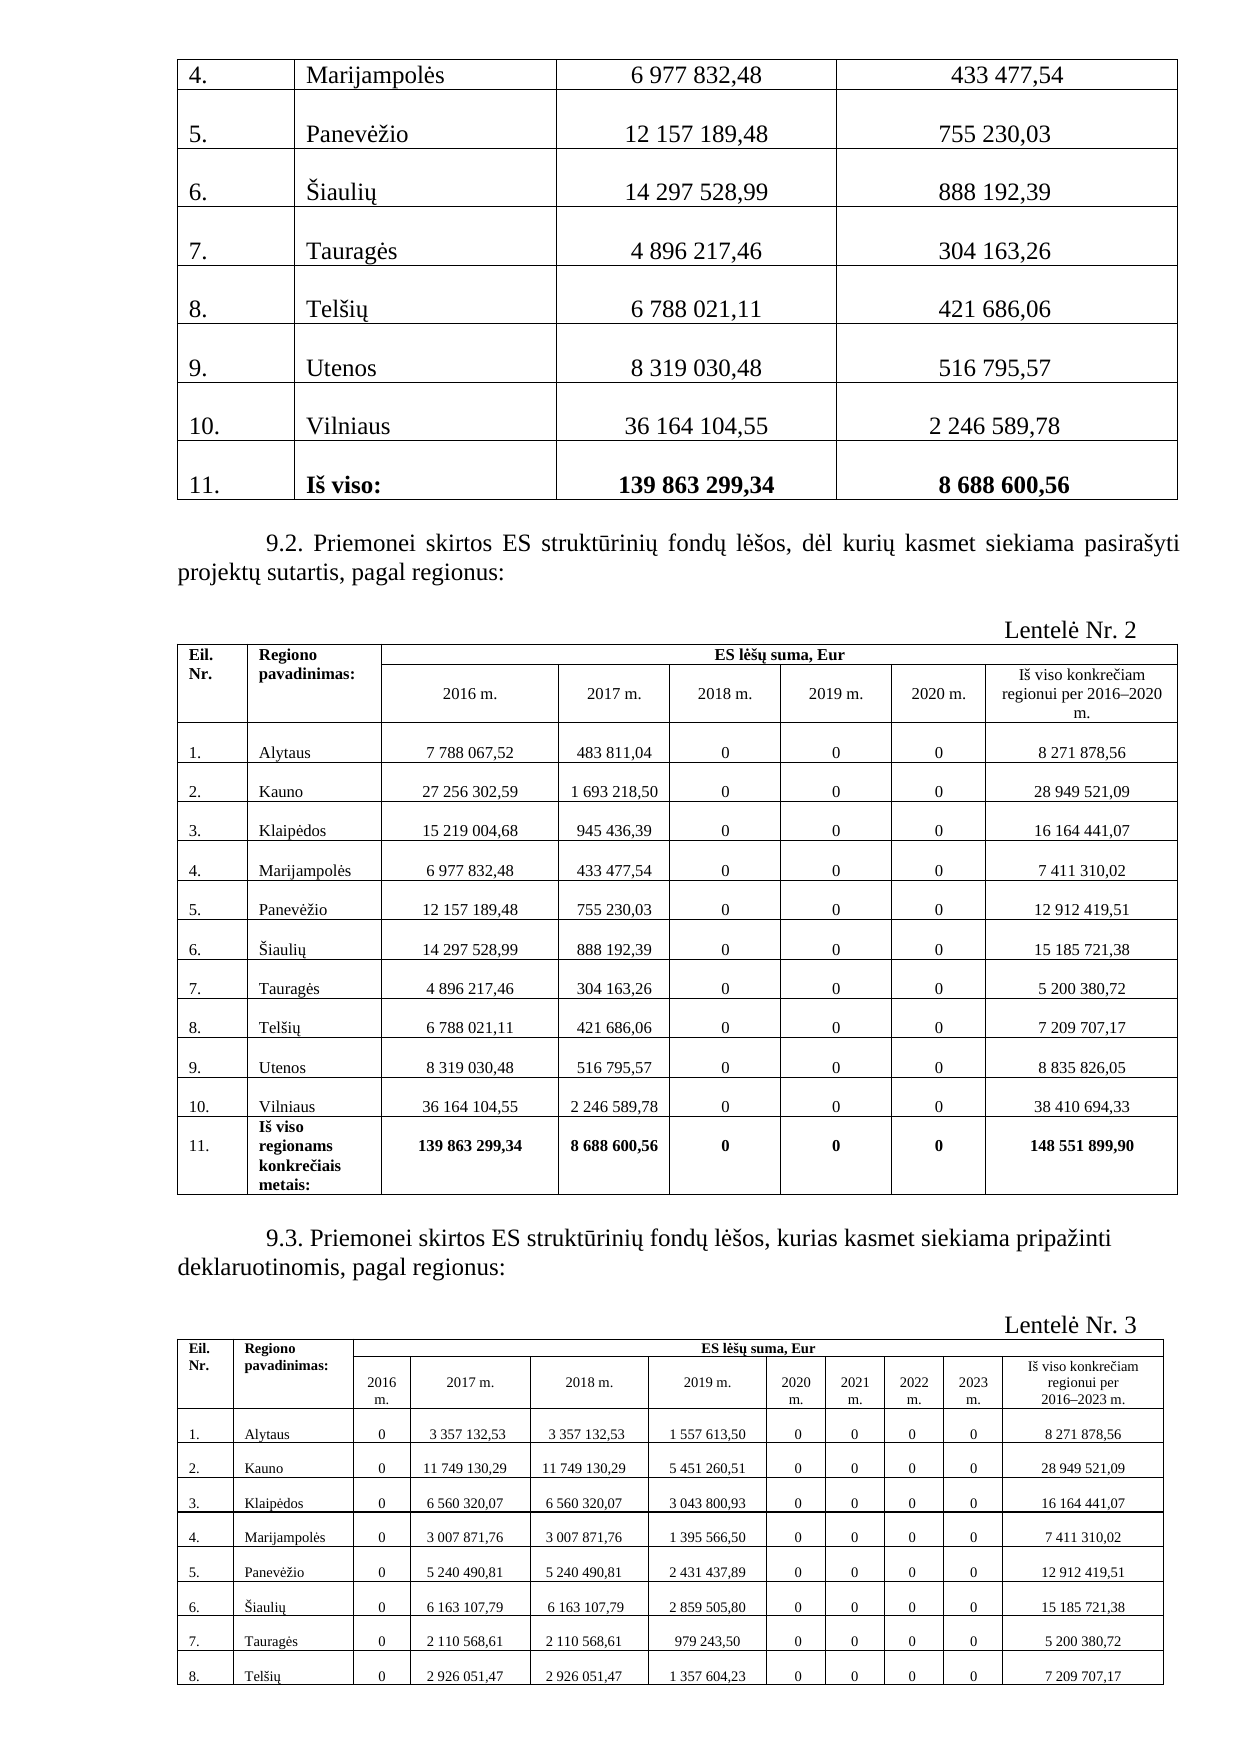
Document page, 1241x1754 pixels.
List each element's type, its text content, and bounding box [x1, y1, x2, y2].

table_cell 6. [178, 149, 294, 206]
table_cell 433 477,54 [837, 60, 1177, 89]
table_cell 4. [178, 841, 247, 880]
table_cell 2. [178, 763, 247, 801]
table_cell 0 [892, 802, 985, 840]
table_cell 0 [767, 1651, 825, 1684]
table_cell 8. [178, 999, 247, 1037]
table_cell 0 [944, 1616, 1002, 1650]
table_cell 1 395 566,50 [649, 1513, 766, 1546]
text Lentelė Nr. 2 [177, 615, 1181, 643]
table_cell 2020 m. [767, 1357, 825, 1408]
table_cell 14 297 528,99 [382, 920, 558, 958]
table_cell 2018 m. [531, 1357, 648, 1408]
table_cell 6 560 320,07 [411, 1478, 530, 1511]
table_cell 755 230,03 [559, 881, 669, 919]
table_cell 7 788 067,52 [382, 723, 558, 762]
table_cell 6. [178, 1582, 233, 1615]
table_cell 421 686,06 [837, 266, 1177, 323]
table_cell 0 [781, 763, 891, 801]
table_cell 0 [781, 723, 891, 762]
table_cell 0 [781, 802, 891, 840]
table_cell Marijampolės [295, 60, 556, 89]
table_cell 7. [178, 960, 247, 998]
table_cell 2 859 505,80 [649, 1582, 766, 1615]
table_cell 6 788 021,11 [382, 999, 558, 1037]
table_cell 139 863 299,34 [382, 1117, 558, 1194]
table_cell 0 [885, 1582, 943, 1615]
table_cell Telšių [248, 999, 381, 1037]
table_cell 7 209 707,17 [986, 999, 1177, 1037]
table_cell Alytaus [248, 723, 381, 762]
table_cell 0 [944, 1582, 1002, 1615]
table_cell 3 043 800,93 [649, 1478, 766, 1511]
table_cell 4 896 217,46 [382, 960, 558, 998]
table_cell 0 [892, 763, 985, 801]
table_header Eil. Nr. [178, 645, 247, 722]
table_cell 0 [781, 920, 891, 958]
table_cell 14 297 528,99 [557, 149, 836, 206]
table_cell 0 [944, 1513, 1002, 1546]
table_cell Vilniaus [248, 1078, 381, 1116]
table_cell 8 688 600,56 [837, 441, 1177, 499]
table_cell Tauragės [248, 960, 381, 998]
table_cell 0 [885, 1547, 943, 1581]
table_cell 16 164 441,07 [986, 802, 1177, 840]
table_cell 6 560 320,07 [531, 1478, 648, 1511]
table_cell 0 [767, 1478, 825, 1511]
table_cell 38 410 694,33 [986, 1078, 1177, 1116]
table_cell 7 209 707,17 [1003, 1651, 1163, 1684]
table_cell 0 [781, 841, 891, 880]
table_cell 28 949 521,09 [986, 763, 1177, 801]
table_cell Kauno [234, 1443, 353, 1477]
table_cell 8 835 826,05 [986, 1038, 1177, 1077]
table_cell 2019 m. [649, 1357, 766, 1408]
table_cell Vilniaus [295, 383, 556, 440]
table_cell Telšių [234, 1651, 353, 1684]
table_cell 0 [892, 960, 985, 998]
table_cell 7 411 310,02 [986, 841, 1177, 880]
table_cell 5 240 490,81 [531, 1547, 648, 1581]
table_cell 0 [885, 1478, 943, 1511]
table_cell 2 110 568,61 [411, 1616, 530, 1650]
table_cell Klaipėdos [234, 1478, 353, 1511]
table_cell 0 [892, 999, 985, 1037]
table_cell 5. [178, 881, 247, 919]
table_cell 11 749 130,29 [531, 1443, 648, 1477]
table_cell Panevėžio [234, 1547, 353, 1581]
table_cell 12 912 419,51 [1003, 1547, 1163, 1581]
table_cell 0 [354, 1547, 410, 1581]
table_cell 10. [178, 1078, 247, 1116]
table_cell Alytaus [234, 1409, 353, 1442]
table_cell 6 788 021,11 [557, 266, 836, 323]
table_cell 1 557 613,50 [649, 1409, 766, 1442]
table_cell 0 [354, 1478, 410, 1511]
table_cell Iš viso konkrečiam regionui per 2016–2020 m. [986, 665, 1177, 722]
table_cell 0 [944, 1651, 1002, 1684]
table_cell 0 [670, 802, 780, 840]
table_cell 10. [178, 383, 294, 440]
table_header Eil. Nr. [178, 1340, 233, 1408]
table_cell 0 [354, 1651, 410, 1684]
table_cell Iš viso konkrečiam regionui per 2016–2023 m. [1003, 1357, 1163, 1408]
table_cell 7. [178, 1616, 233, 1650]
table_cell 0 [781, 1117, 891, 1194]
table_cell 11 749 130,29 [411, 1443, 530, 1477]
table_cell 0 [944, 1409, 1002, 1442]
table_cell 2022 m. [885, 1357, 943, 1408]
table_cell Utenos [295, 324, 556, 382]
table_cell 8 319 030,48 [557, 324, 836, 382]
table_cell 15 219 004,68 [382, 802, 558, 840]
table_cell Klaipėdos [248, 802, 381, 840]
table_cell 0 [670, 1038, 780, 1077]
table_cell 0 [767, 1582, 825, 1615]
table_cell 5 451 260,51 [649, 1443, 766, 1477]
table_cell 8 271 878,56 [986, 723, 1177, 762]
table_cell 304 163,26 [837, 207, 1177, 264]
table_cell 0 [767, 1616, 825, 1650]
table_cell 0 [826, 1443, 884, 1477]
table_cell 6 163 107,79 [531, 1582, 648, 1615]
table_cell 5 240 490,81 [411, 1547, 530, 1581]
table_cell 0 [767, 1443, 825, 1477]
table_cell Tauragės [234, 1616, 353, 1650]
table_cell 36 164 104,55 [557, 383, 836, 440]
table_cell Iš viso: [295, 441, 556, 499]
table_cell 3 357 132,53 [531, 1409, 648, 1442]
table_cell 2 926 051,47 [531, 1651, 648, 1684]
table_cell 0 [354, 1582, 410, 1615]
table_cell 0 [670, 1078, 780, 1116]
table_cell 9. [178, 1038, 247, 1077]
table_cell 0 [826, 1582, 884, 1615]
table_cell 36 164 104,55 [382, 1078, 558, 1116]
table_cell 6. [178, 920, 247, 958]
table_cell 0 [944, 1443, 1002, 1477]
table_cell Utenos [248, 1038, 381, 1077]
table_cell 0 [826, 1513, 884, 1546]
table_cell 6 977 832,48 [382, 841, 558, 880]
table_cell 12 157 189,48 [557, 90, 836, 147]
table_cell 483 811,04 [559, 723, 669, 762]
table_cell 3. [178, 1478, 233, 1511]
table_cell 28 949 521,09 [1003, 1443, 1163, 1477]
table_cell 0 [670, 999, 780, 1037]
table_cell 2016 m. [382, 665, 558, 722]
table_cell Šiaulių [248, 920, 381, 958]
text 9.3. Priemonei skirtos ES struktūrinių fondų lėšos, kurias kasmet siekiama pripažinti deklaruotinomis, pagal regionus: [177, 1223, 1181, 1281]
table_cell 8 271 878,56 [1003, 1409, 1163, 1442]
table_cell 2017 m. [411, 1357, 530, 1408]
table_cell 0 [781, 960, 891, 998]
table_cell 16 164 441,07 [1003, 1478, 1163, 1511]
table_cell 6 977 832,48 [557, 60, 836, 89]
table_cell 2020 m. [892, 665, 985, 722]
table_cell 433 477,54 [559, 841, 669, 880]
table_cell 2 926 051,47 [411, 1651, 530, 1684]
table_cell 2017 m. [559, 665, 669, 722]
table_cell 3 357 132,53 [411, 1409, 530, 1442]
table_header Regiono pavadinimas: [234, 1340, 353, 1408]
table_cell 1 357 604,23 [649, 1651, 766, 1684]
text Lentelė Nr. 3 [177, 1310, 1181, 1338]
table_cell 0 [670, 763, 780, 801]
table_cell 4 896 217,46 [557, 207, 836, 264]
table_cell Panevėžio [295, 90, 556, 147]
table_cell 0 [781, 881, 891, 919]
table_cell 1. [178, 1409, 233, 1442]
table_cell 4. [178, 60, 294, 89]
table_cell 8. [178, 1651, 233, 1684]
table_cell 979 243,50 [649, 1616, 766, 1650]
table_cell 5. [178, 1547, 233, 1581]
table_cell 0 [826, 1547, 884, 1581]
table_cell 516 795,57 [837, 324, 1177, 382]
table_header Regiono pavadinimas: [248, 645, 381, 722]
text 9.2. Priemonei skirtos ES struktūrinių fondų lėšos, dėl kurių kasmet siekiama pasirašyti projektų sutartis, pagal regionus: [177, 528, 1181, 586]
table_cell 3 007 871,76 [531, 1513, 648, 1546]
table_cell 5 200 380,72 [1003, 1616, 1163, 1650]
table_cell 0 [826, 1616, 884, 1650]
table_cell 0 [826, 1478, 884, 1511]
table_cell 2 246 589,78 [837, 383, 1177, 440]
table_cell 2 431 437,89 [649, 1547, 766, 1581]
table_cell 0 [767, 1409, 825, 1442]
table_cell Šiaulių [234, 1582, 353, 1615]
table_cell Iš viso regionams konkrečiais metais: [248, 1117, 381, 1194]
table_cell 0 [885, 1513, 943, 1546]
table_cell 0 [670, 881, 780, 919]
table_cell Kauno [248, 763, 381, 801]
table_cell 9. [178, 324, 294, 382]
table_cell 11. [178, 441, 294, 499]
table_cell 1. [178, 723, 247, 762]
table_cell 0 [354, 1443, 410, 1477]
table_cell 148 551 899,90 [986, 1117, 1177, 1194]
table_cell 888 192,39 [837, 149, 1177, 206]
table_cell 2023 m. [944, 1357, 1002, 1408]
table_cell 2 246 589,78 [559, 1078, 669, 1116]
table_cell Tauragės [295, 207, 556, 264]
table_cell 0 [781, 1078, 891, 1116]
table_cell 12 912 419,51 [986, 881, 1177, 919]
table_cell 2. [178, 1443, 233, 1477]
table_cell 8 319 030,48 [382, 1038, 558, 1077]
table_cell 945 436,39 [559, 802, 669, 840]
table_cell 5 200 380,72 [986, 960, 1177, 998]
table_cell 0 [892, 881, 985, 919]
table_cell 139 863 299,34 [557, 441, 836, 499]
table_cell Panevėžio [248, 881, 381, 919]
table_cell 5. [178, 90, 294, 147]
table_cell Marijampolės [234, 1513, 353, 1546]
table_cell 0 [885, 1409, 943, 1442]
table_cell 0 [670, 920, 780, 958]
table_cell 0 [670, 960, 780, 998]
table_cell 2019 m. [781, 665, 891, 722]
table_cell 0 [781, 999, 891, 1037]
table_cell 0 [767, 1547, 825, 1581]
table_cell 0 [885, 1651, 943, 1684]
table_cell 0 [892, 723, 985, 762]
table_cell 15 185 721,38 [986, 920, 1177, 958]
table_cell Šiaulių [295, 149, 556, 206]
table_header ES lėšų suma, Eur [382, 645, 1177, 664]
table_cell 0 [767, 1513, 825, 1546]
table_cell 2021 m. [826, 1357, 884, 1408]
table_cell 0 [354, 1616, 410, 1650]
table_cell 12 157 189,48 [382, 881, 558, 919]
table_cell 8. [178, 266, 294, 323]
table_header ES lėšų suma, Eur [354, 1340, 1163, 1356]
table_cell 0 [892, 1117, 985, 1194]
table_cell 8 688 600,56 [559, 1117, 669, 1194]
table_cell 1 693 218,50 [559, 763, 669, 801]
table_cell 2018 m. [670, 665, 780, 722]
table_cell 0 [670, 723, 780, 762]
table_cell 0 [944, 1547, 1002, 1581]
table_cell 888 192,39 [559, 920, 669, 958]
table_cell 0 [670, 1117, 780, 1194]
table_cell 3. [178, 802, 247, 840]
table_cell 2016 m. [354, 1357, 410, 1408]
table_cell 421 686,06 [559, 999, 669, 1037]
table_cell 4. [178, 1513, 233, 1546]
table_cell 0 [826, 1651, 884, 1684]
table_cell 15 185 721,38 [1003, 1582, 1163, 1615]
table_cell 27 256 302,59 [382, 763, 558, 801]
table_cell 0 [670, 841, 780, 880]
table_cell 304 163,26 [559, 960, 669, 998]
table_cell 2 110 568,61 [531, 1616, 648, 1650]
table_cell 0 [892, 841, 985, 880]
table_cell 0 [944, 1478, 1002, 1511]
table_cell 0 [885, 1616, 943, 1650]
table_cell 0 [354, 1409, 410, 1442]
table_cell Telšių [295, 266, 556, 323]
table_cell 0 [781, 1038, 891, 1077]
table_cell 755 230,03 [837, 90, 1177, 147]
table_cell 0 [354, 1513, 410, 1546]
table_cell 7 411 310,02 [1003, 1513, 1163, 1546]
table_cell 0 [892, 920, 985, 958]
table_cell 0 [892, 1038, 985, 1077]
table_cell 516 795,57 [559, 1038, 669, 1077]
table_cell 11. [178, 1117, 247, 1194]
table_cell 3 007 871,76 [411, 1513, 530, 1546]
table_cell 7. [178, 207, 294, 264]
table_cell 0 [826, 1409, 884, 1442]
table_cell 0 [885, 1443, 943, 1477]
table_cell Marijampolės [248, 841, 381, 880]
table_cell 0 [892, 1078, 985, 1116]
table_cell 6 163 107,79 [411, 1582, 530, 1615]
